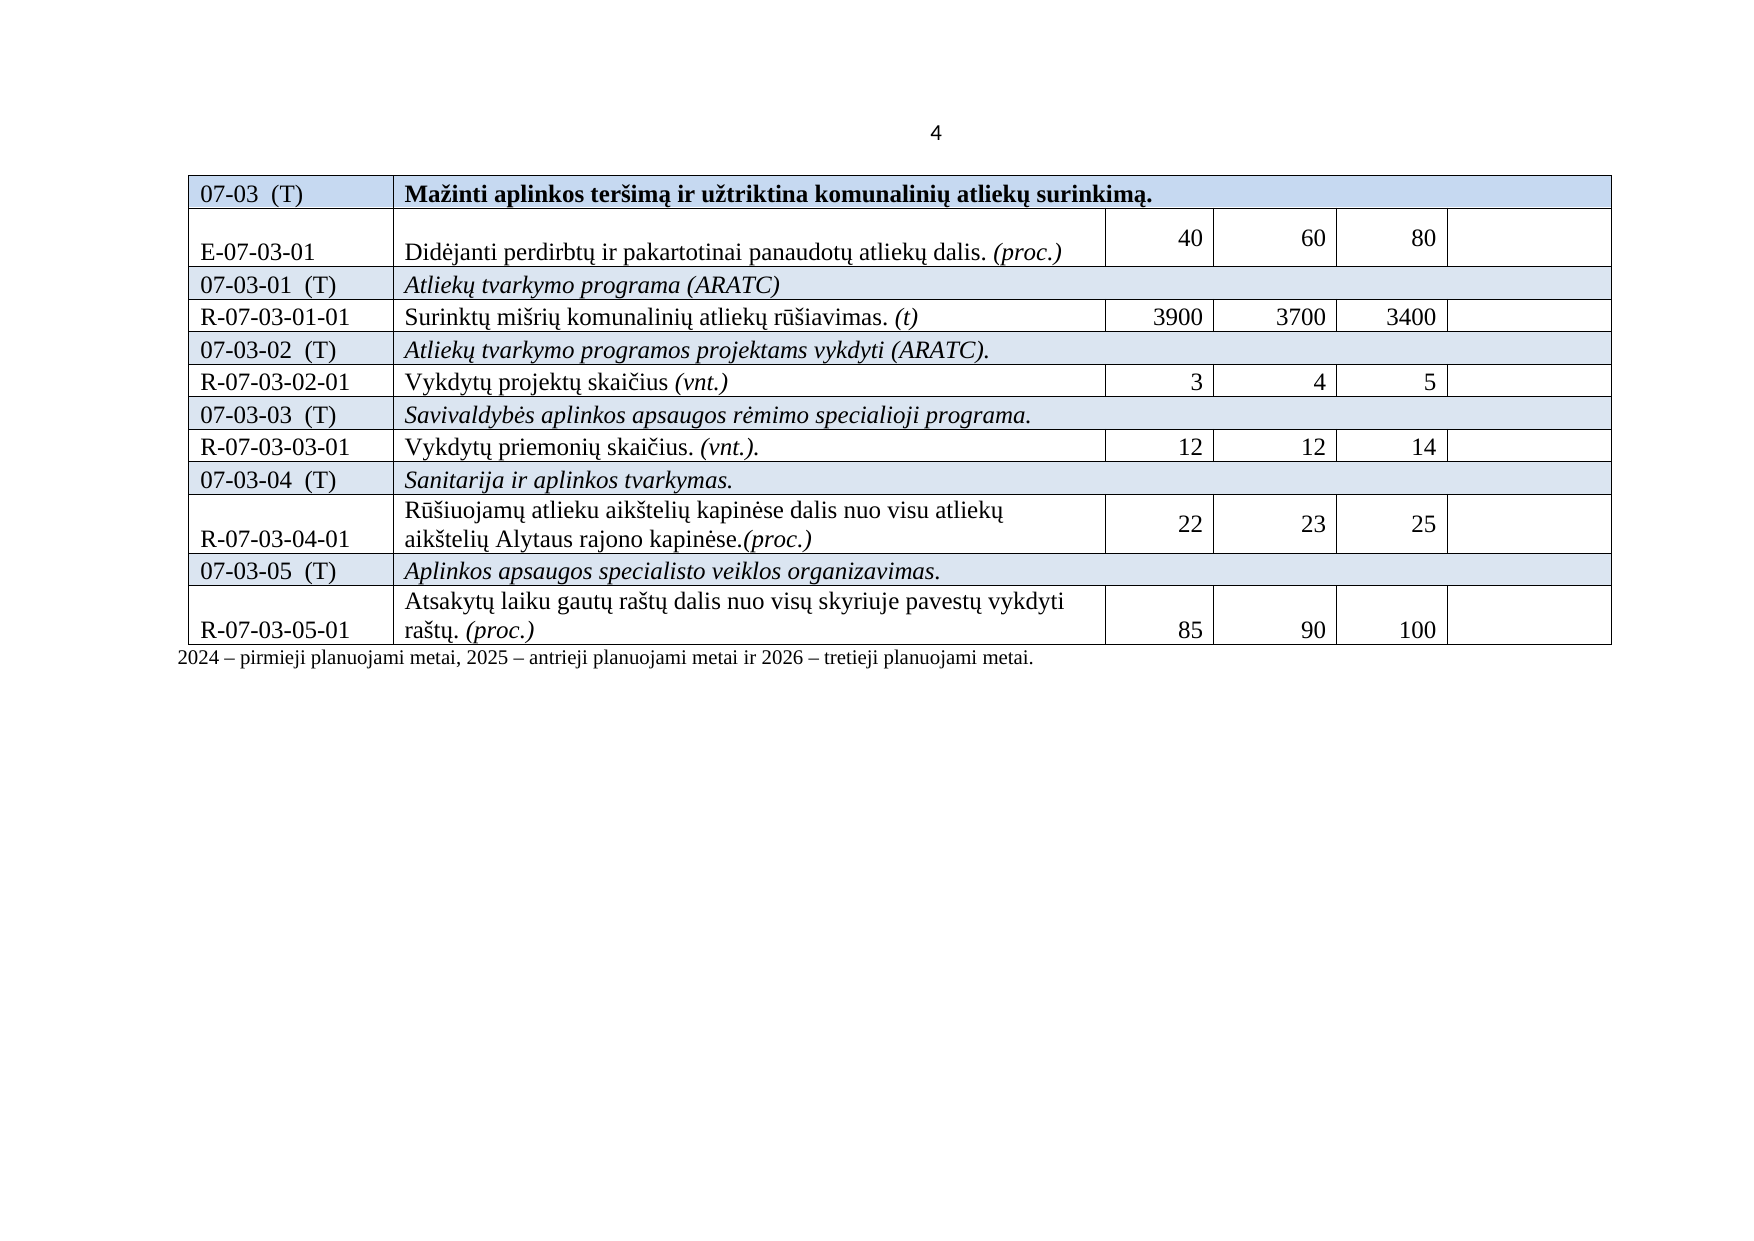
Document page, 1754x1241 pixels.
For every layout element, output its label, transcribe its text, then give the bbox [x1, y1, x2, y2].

table_cell Aplinkos apsaugos specialisto veiklos organizavimas. [394, 554, 1611, 585]
table_cell 22 [1106, 495, 1213, 552]
table_cell 25 [1337, 495, 1447, 552]
table_cell [1448, 495, 1611, 552]
table_cell Atliekų tvarkymo programos projektams vykdyti (ARATC). [394, 332, 1611, 364]
table_cell 3700 [1214, 300, 1336, 331]
table_cell R-07-03-02-01 [189, 365, 393, 396]
table_cell R-07-03-01-01 [189, 300, 393, 331]
table_cell 3 [1106, 365, 1213, 396]
table_cell 12 [1106, 430, 1213, 461]
table_cell R-07-03-03-01 [189, 430, 393, 461]
table_cell Sanitarija ir aplinkos tvarkymas. [394, 462, 1611, 494]
table_cell 3400 [1337, 300, 1447, 331]
table_cell Vykdytų priemonių skaičius. (vnt.). [394, 430, 1105, 461]
table_cell R-07-03-05-01 [189, 586, 393, 644]
table_cell [1448, 586, 1611, 644]
table_cell 07-03-03 (T) [189, 397, 393, 429]
table_cell 23 [1214, 495, 1336, 552]
table_cell [1448, 430, 1611, 461]
table_cell Atsakytų laiku gautų raštų dalis nuo visų skyriuje pavestų vykdyti raštų. (proc.) [394, 586, 1105, 644]
text 2024 – pirmieji planuojami metai, 2025 – antrieji planuojami metai ir 2026 – tretieji planuojami metai. [177, 645, 1695, 669]
table_cell Mažinti aplinkos teršimą ir užtriktina komunalinių atliekų surinkimą. [394, 176, 1611, 207]
table_cell 12 [1214, 430, 1336, 461]
table_cell [1448, 209, 1611, 266]
table_cell 07-03 (T) [189, 176, 393, 207]
table_cell 14 [1337, 430, 1447, 461]
table_cell 90 [1214, 586, 1336, 644]
table_cell Rūšiuojamų atlieku aikštelių kapinėse dalis nuo visu atliekų aikštelių Alytaus rajono kapinėse.(proc.) [394, 495, 1105, 552]
table_cell 07-03-04 (T) [189, 462, 393, 494]
table_cell Didėjanti perdirbtų ir pakartotinai panaudotų atliekų dalis. (proc.) [394, 209, 1105, 266]
table_cell 80 [1337, 209, 1447, 266]
table_cell Atliekų tvarkymo programa (ARATC) [394, 267, 1611, 299]
table_cell 07-03-01 (T) [189, 267, 393, 299]
table_cell 60 [1214, 209, 1336, 266]
table_cell Surinktų mišrių komunalinių atliekų rūšiavimas. (t) [394, 300, 1105, 331]
table_cell 100 [1337, 586, 1447, 644]
table_cell 4 [1214, 365, 1336, 396]
table_cell 07-03-02 (T) [189, 332, 393, 364]
table_cell 07-03-05 (T) [189, 554, 393, 585]
table_cell 85 [1106, 586, 1213, 644]
table_cell E-07-03-01 [189, 209, 393, 266]
table_cell Vykdytų projektų skaičius (vnt.) [394, 365, 1105, 396]
table_cell 5 [1337, 365, 1447, 396]
table_cell R-07-03-04-01 [189, 495, 393, 552]
table_cell Savivaldybės aplinkos apsaugos rėmimo specialioji programa. [394, 397, 1611, 429]
table_cell 3900 [1106, 300, 1213, 331]
table_cell 40 [1106, 209, 1213, 266]
table_cell [1448, 365, 1611, 396]
table_cell [1448, 300, 1611, 331]
